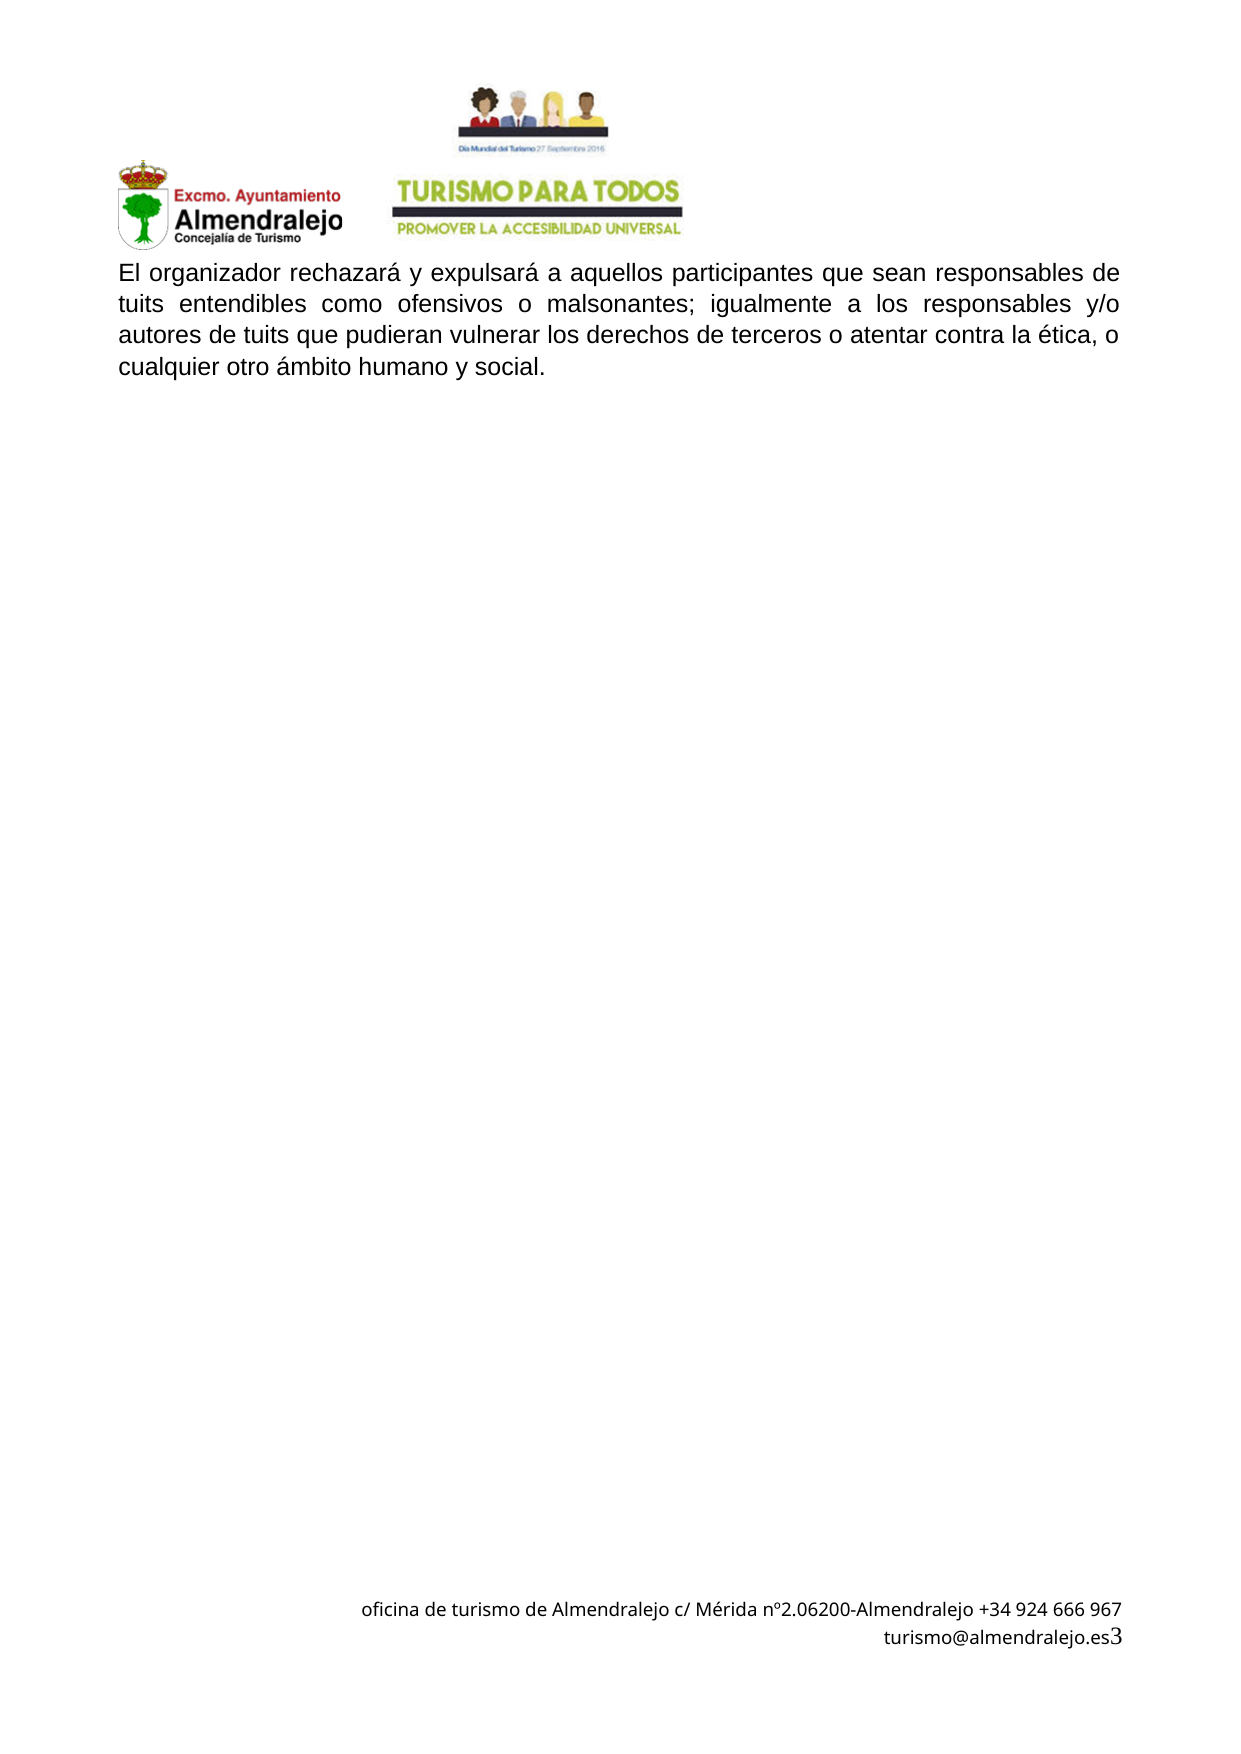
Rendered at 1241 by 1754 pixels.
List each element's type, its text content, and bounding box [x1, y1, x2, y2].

picture [385, 75, 694, 250]
text El organizador rechazará y expulsará a aquellos participantes que sean responsables de tuits entendibles como ofensivos o malsonantes; igualmente a los responsables y/o autores de tuits que pudieran vulnerar los derechos de terceros o atentar contra la ética, o cualquier otro ámbito humano y social. [118, 255, 1122, 380]
picture [118, 160, 343, 250]
